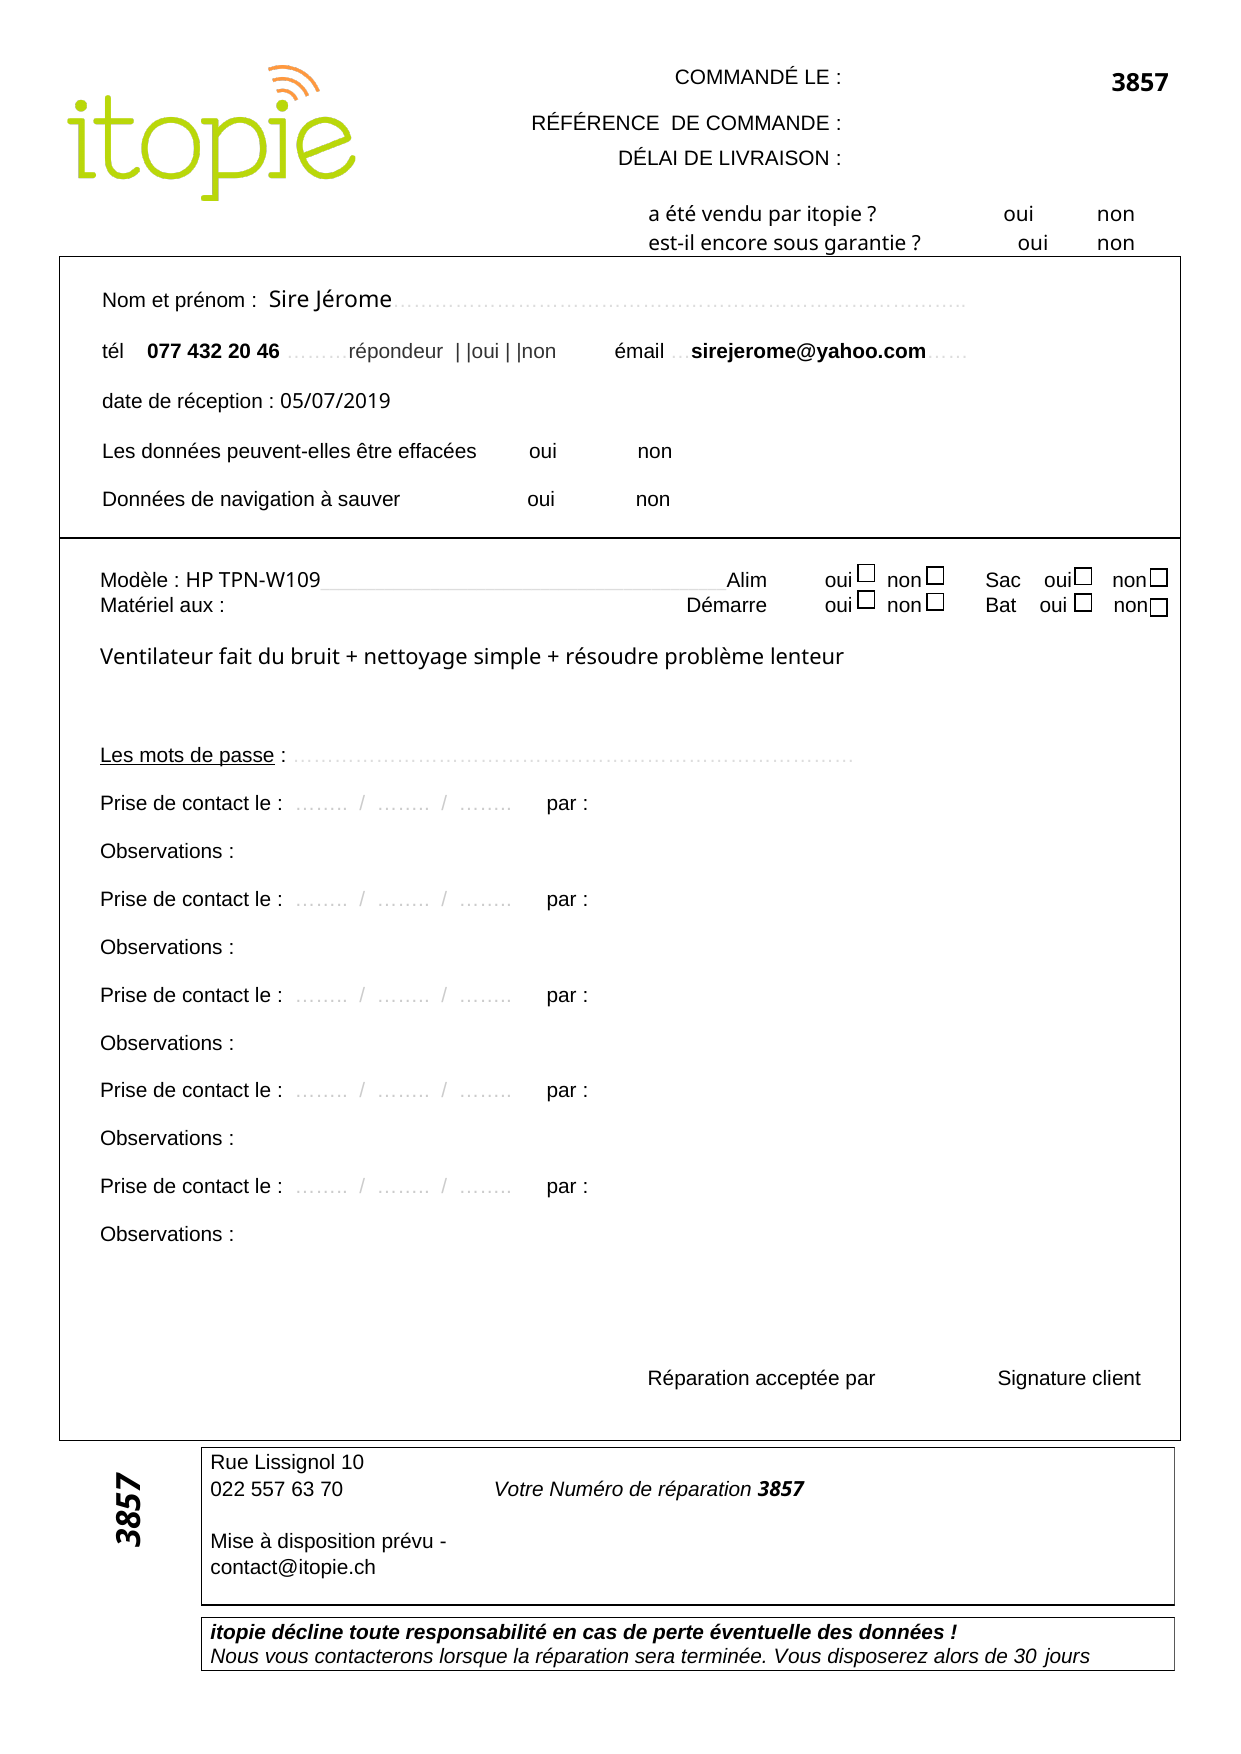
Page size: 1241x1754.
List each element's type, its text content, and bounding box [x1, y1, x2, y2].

text Modèle : HP TPN-W109 Alim oui non Sac oui non [948, 562, 1180, 590]
text Modèle : HP TPN-W109 Alim oui non Sac oui non [60, 562, 856, 590]
text Prise de contact le : …….. / …….. / …….. par : [60, 1075, 1180, 1102]
text Les mots de passe : ……………………………………………………………………… [60, 740, 1180, 767]
text Prise de contact le : …….. / …….. / …….. par : [60, 883, 1180, 911]
text Prise de contact le : …….. / …….. / …….. par : [60, 979, 1180, 1006]
text date de réception : 05/07/2019 [60, 383, 1180, 415]
table_header 3857 [847, 59, 1180, 104]
text Nom et prénom : Sire Jérome……………………………………………………………………….. [60, 280, 1180, 314]
text Prise de contact le : …….. / …….. / …….. par : [60, 788, 1180, 815]
table_header 3857 [59, 1441, 195, 1677]
table_cell [847, 105, 1180, 140]
text est-il encore sous garantie ? oui non [59, 228, 1181, 256]
table_header Rue Lissignol 10 022 557 63 70 Votre Numéro de réparation 3857 Mise à disposition prévu - contact@itopie.ch [195, 1441, 1180, 1611]
text Modèle : HP TPN-W109 Alim oui non Sac oui non [879, 562, 925, 590]
text Réparation acceptée par Signature client [60, 1363, 1180, 1390]
table_cell [847, 140, 1180, 175]
table_cell DÉLAI DE LIVRAISON : [490, 140, 847, 175]
table_header COMMANDÉ LE : [490, 59, 847, 104]
text Observations : [60, 1123, 1180, 1150]
table_cell RÉFÉRENCE DE COMMANDE : [490, 105, 847, 140]
text Observations : [60, 1027, 1180, 1054]
text Données de navigation à sauver oui non [60, 484, 1180, 511]
text tél 077 432 20 46 ………répondeur | |oui | |non émail …sirejerome@yahoo.com…… [60, 335, 1180, 362]
text Prise de contact le : …….. / …….. / …….. par : [60, 1171, 1180, 1198]
picture [67, 65, 356, 201]
text a été vendu par itopie ? oui non [59, 199, 1181, 228]
table_cell itopie décline toute responsabilité en cas de perte éventuelle des données ! Nous vous contacterons lorsque la réparation sera terminée. Vous disposerez alors de 30 jours [195, 1611, 1180, 1677]
text Observations : [60, 836, 1180, 863]
text Matériel aux : Démarre oui non Bat oui non [60, 590, 1180, 617]
text Observations : [60, 931, 1180, 958]
text Ventilateur fait du bruit + nettoyage simple + résoudre problème lenteur [60, 638, 1180, 671]
text Observations : [60, 1219, 1180, 1246]
text Les données peuvent-elles être effacées oui non [60, 436, 1180, 463]
